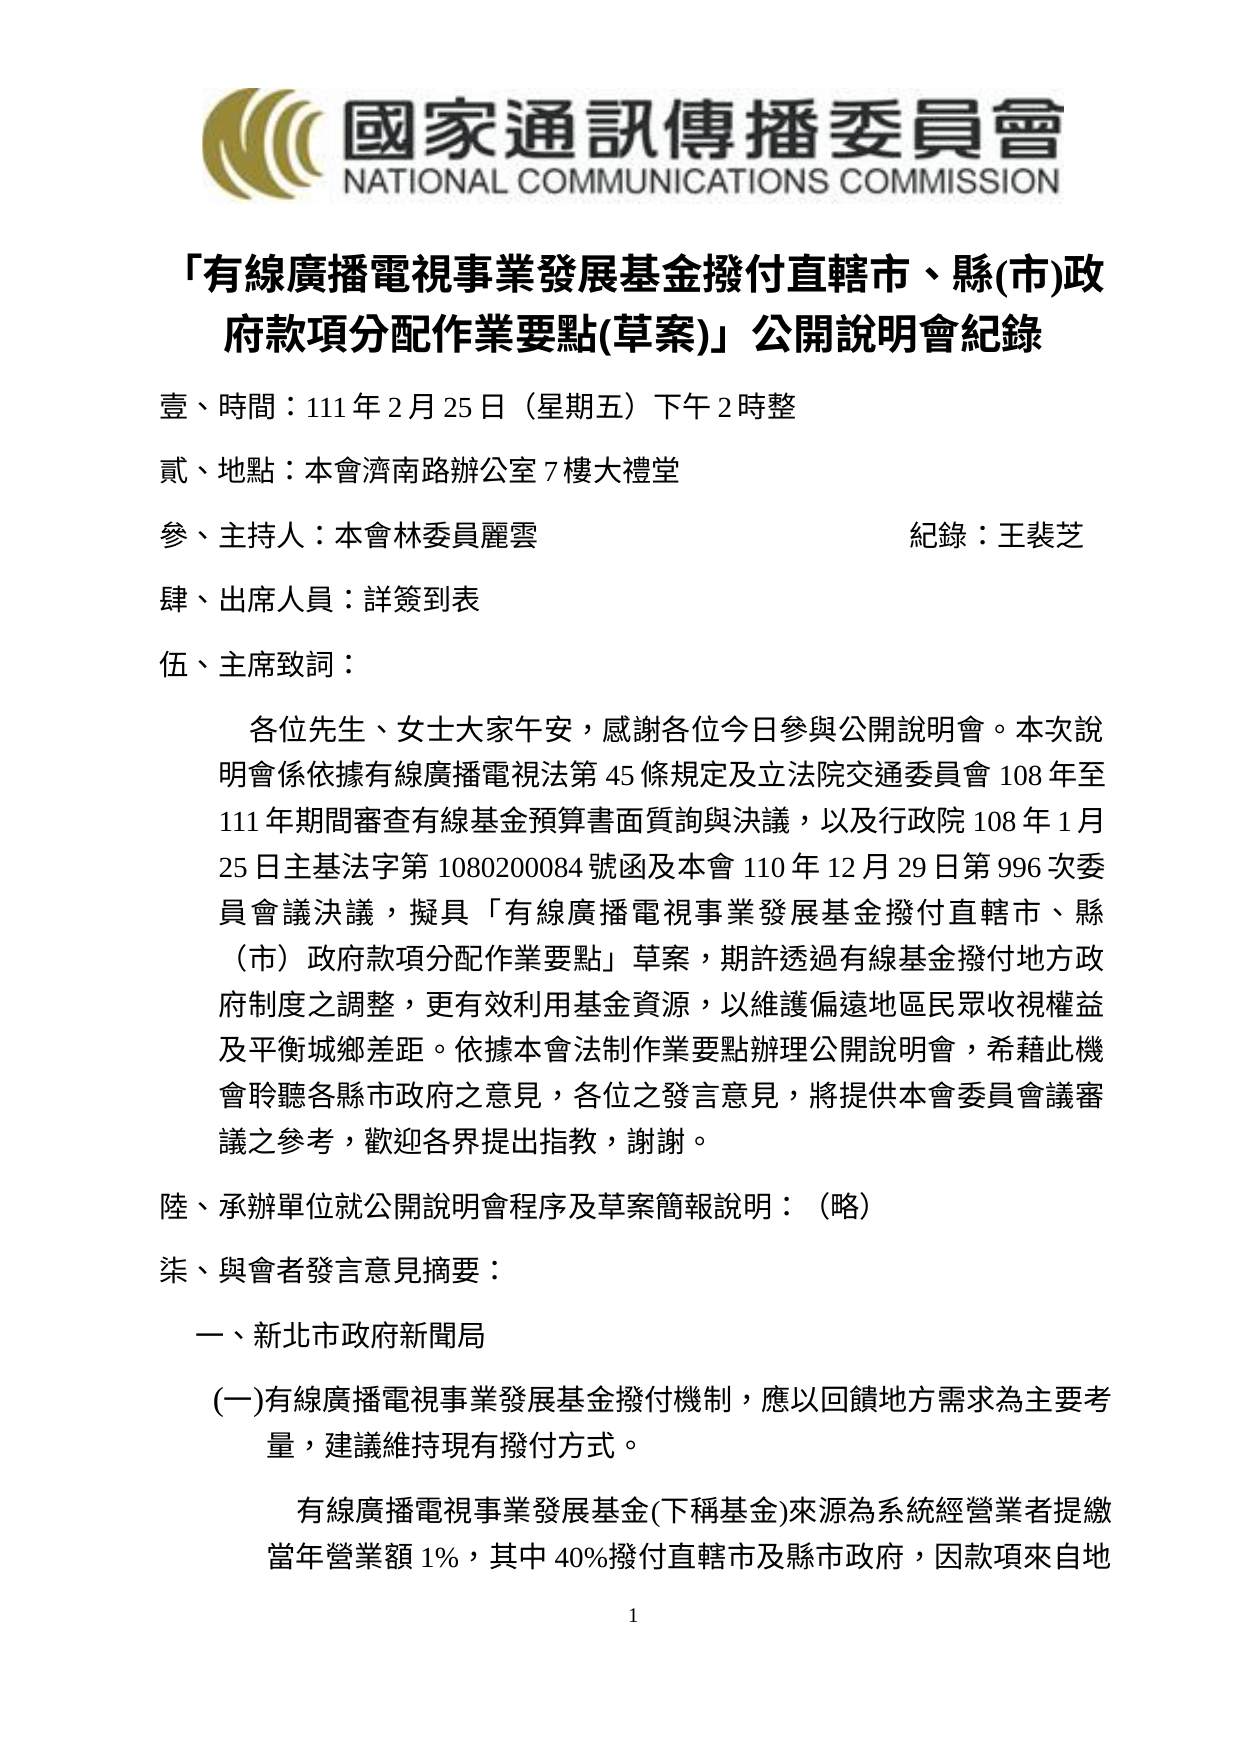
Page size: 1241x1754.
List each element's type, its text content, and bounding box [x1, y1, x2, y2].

list 與會者發言意見摘要： [159, 1245, 1107, 1291]
list 出席人員：詳簽到表 [159, 574, 1107, 620]
list 地點：本會濟南路辦公室7樓大禮堂 [159, 445, 1107, 491]
list 有線廣播電視事業發展基金(下稱基金)來源為系統經營業者提繳當年營業額1%，其中40%撥付直轄市及縣市政府，因款項來自地方收視戶繳交費用，且有線電視具有地方產業之特性，故基金之使用仍應考量如何適切回饋當地民眾，促進地方文化及公共建設發展使用，並增進地方收視品質等需求，故建議維持現有基金撥付機制，落實專款專用精神，始符合地方民眾之期待。 [254, 1484, 1113, 1576]
text 各位先生、女士大家午安，感謝各位今日參與公開說明會。本次說明會係依據有線廣播電視法第45條規定及立法院交通委員會108年至111年期間審查有線基金預算書面質詢與決議，以及行政院108年1月25日主基法字第1080200084號函及本會110年12月29日第996次委員會議決議，擬具「有線廣播電視事業發展基金撥付直轄市、縣（市）政府款項分配作業要點」草案，期許透過有線基金撥付地方政府制度之調整，更有效利用基金資源，以維護偏遠地區民眾收視權益及平衡城鄉差距。依據本會法制作業要點辦理公開說明會，希藉此機會聆聽各縣市政府之意見，各位之發言意見，將提供本會委員會議審議之參考，歡迎各界提出指教，謝謝。 [218, 703, 1107, 1162]
text 「有線廣播電視事業發展基金撥付直轄市、縣(市)政府款項分配作業要點(草案)」公開說明會紀錄 [159, 241, 1107, 362]
list 主席致詞： [159, 639, 1107, 684]
list 主持人：本會林委員麗雲 紀錄：王裴芝 [159, 509, 1107, 555]
list 新北市政府新聞局 [159, 1309, 1113, 1355]
list 承辦單位就公開說明會程序及草案簡報說明：（略） [159, 1180, 1107, 1226]
list 有線廣播電視事業發展基金撥付機制，應以回饋地方需求為主要考量，建議維持現有撥付方式。 [213, 1374, 1113, 1466]
picture [202, 88, 1064, 204]
list 時間：111年2月25日（星期五）下午2時整 [159, 380, 1107, 426]
